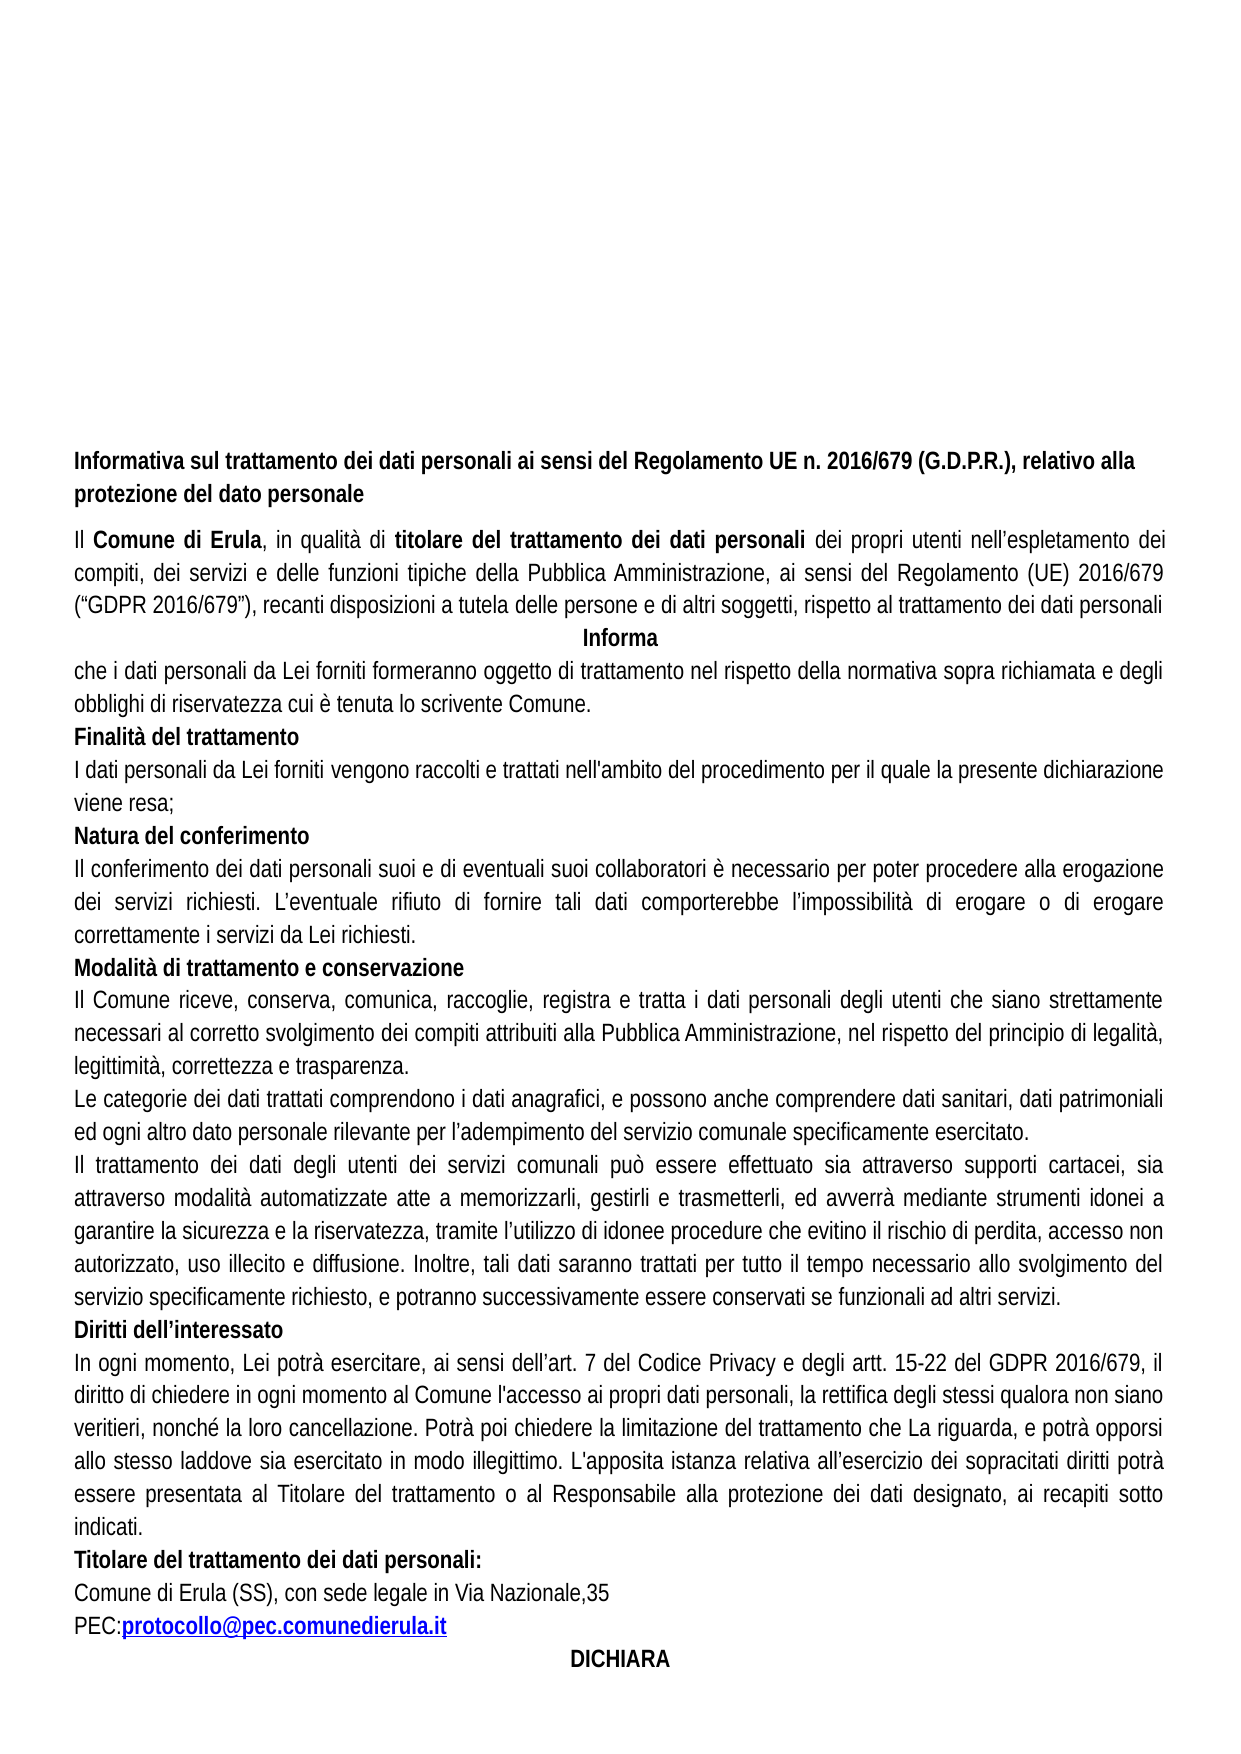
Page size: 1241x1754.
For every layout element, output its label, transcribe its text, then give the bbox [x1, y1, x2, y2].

text Modalità di trattamento e conservazione [74, 952, 1166, 981]
text I dati personali da Lei forniti vengono raccolti e trattati nell'ambito del procedimento per il quale la presente dichiarazione viene resa; [74, 755, 1166, 817]
text che i dati personali da Lei forniti formeranno oggetto di trattamento nel rispetto della normativa sopra richiamata e degli obblighi di riservatezza cui è tenuta lo scrivente Comune. [74, 656, 1166, 718]
text Il Comune di Erula, in qualità di titolare del trattamento dei dati personali dei propri utenti nell’espletamento dei compiti, dei servizi e delle funzioni tipiche della Pubblica Amministrazione, ai sensi del Regolamento (UE) 2016/679 (“GDPR 2016/679”), recanti disposizioni a tutela delle persone e di altri soggetti, rispetto al trattamento dei dati personali [74, 524, 1166, 619]
text Il trattamento dei dati degli utenti dei servizi comunali può essere effettuato sia attraverso supporti cartacei, sia attraverso modalità automatizzate atte a memorizzarli, gestirli e trasmetterli, ed avverrà mediante strumenti idonei a garantire la sicurezza e la riservatezza, tramite l’utilizzo di idonee procedure che evitino il rischio di perdita, accesso non autorizzato, uso illecito e diffusione. Inoltre, tali dati saranno trattati per tutto il tempo necessario allo svolgimento del servizio specificamente richiesto, e potranno successivamente essere conservati se funzionali ad altri servizi. [74, 1150, 1166, 1310]
text Informa [74, 623, 1166, 652]
text Il Comune riceve, conserva, comunica, raccoglie, registra e tratta i dati personali degli utenti che siano strettamente necessari al corretto svolgimento dei compiti attribuiti alla Pubblica Amministrazione, nel rispetto del principio di legalità, legittimità, correttezza e trasparenza. [74, 985, 1166, 1080]
text Comune di Erula (SS), con sede legale in Via Nazionale,35 [74, 1578, 1166, 1607]
text PEC:protocollo@pec.comunedierula.it [74, 1611, 1166, 1639]
text DICHIARA [74, 1644, 1166, 1672]
text Titolare del trattamento dei dati personali: [74, 1545, 1166, 1574]
text Le categorie dei dati trattati comprendono i dati anagrafici, e possono anche comprendere dati sanitari, dati patrimoniali ed ogni altro dato personale rilevante per l’adempimento del servizio comunale specificamente esercitato. [74, 1084, 1166, 1146]
text Natura del conferimento [74, 821, 1166, 849]
text In ogni momento, Lei potrà esercitare, ai sensi dell’art. 7 del Codice Privacy e degli artt. 15-22 del GDPR 2016/679, il diritto di chiedere in ogni momento al Comune l'accesso ai propri dati personali, la rettifica degli stessi qualora non siano veritieri, nonché la loro cancellazione. Potrà poi chiedere la limitazione del trattamento che La riguarda, e potrà opporsi allo stesso laddove sia esercitato in modo illegittimo. L'apposita istanza relativa all’esercizio dei sopracitati diritti potrà essere presentata al Titolare del trattamento o al Responsabile alla protezione dei dati designato, ai recapiti sotto indicati. [74, 1347, 1166, 1541]
text Informativa sul trattamento dei dati personali ai sensi del Regolamento UE n. 2016/679 (G.D.P.R.), relativo alla protezione del dato personale [74, 446, 1166, 508]
text Il conferimento dei dati personali suoi e di eventuali suoi collaboratori è necessario per poter procedere alla erogazione dei servizi richiesti. L’eventuale rifiuto di fornire tali dati comporterebbe l’impossibilità di erogare o di erogare correttamente i servizi da Lei richiesti. [74, 854, 1166, 948]
text Finalità del trattamento [74, 722, 1166, 751]
text Diritti dell’interessato [74, 1314, 1166, 1343]
